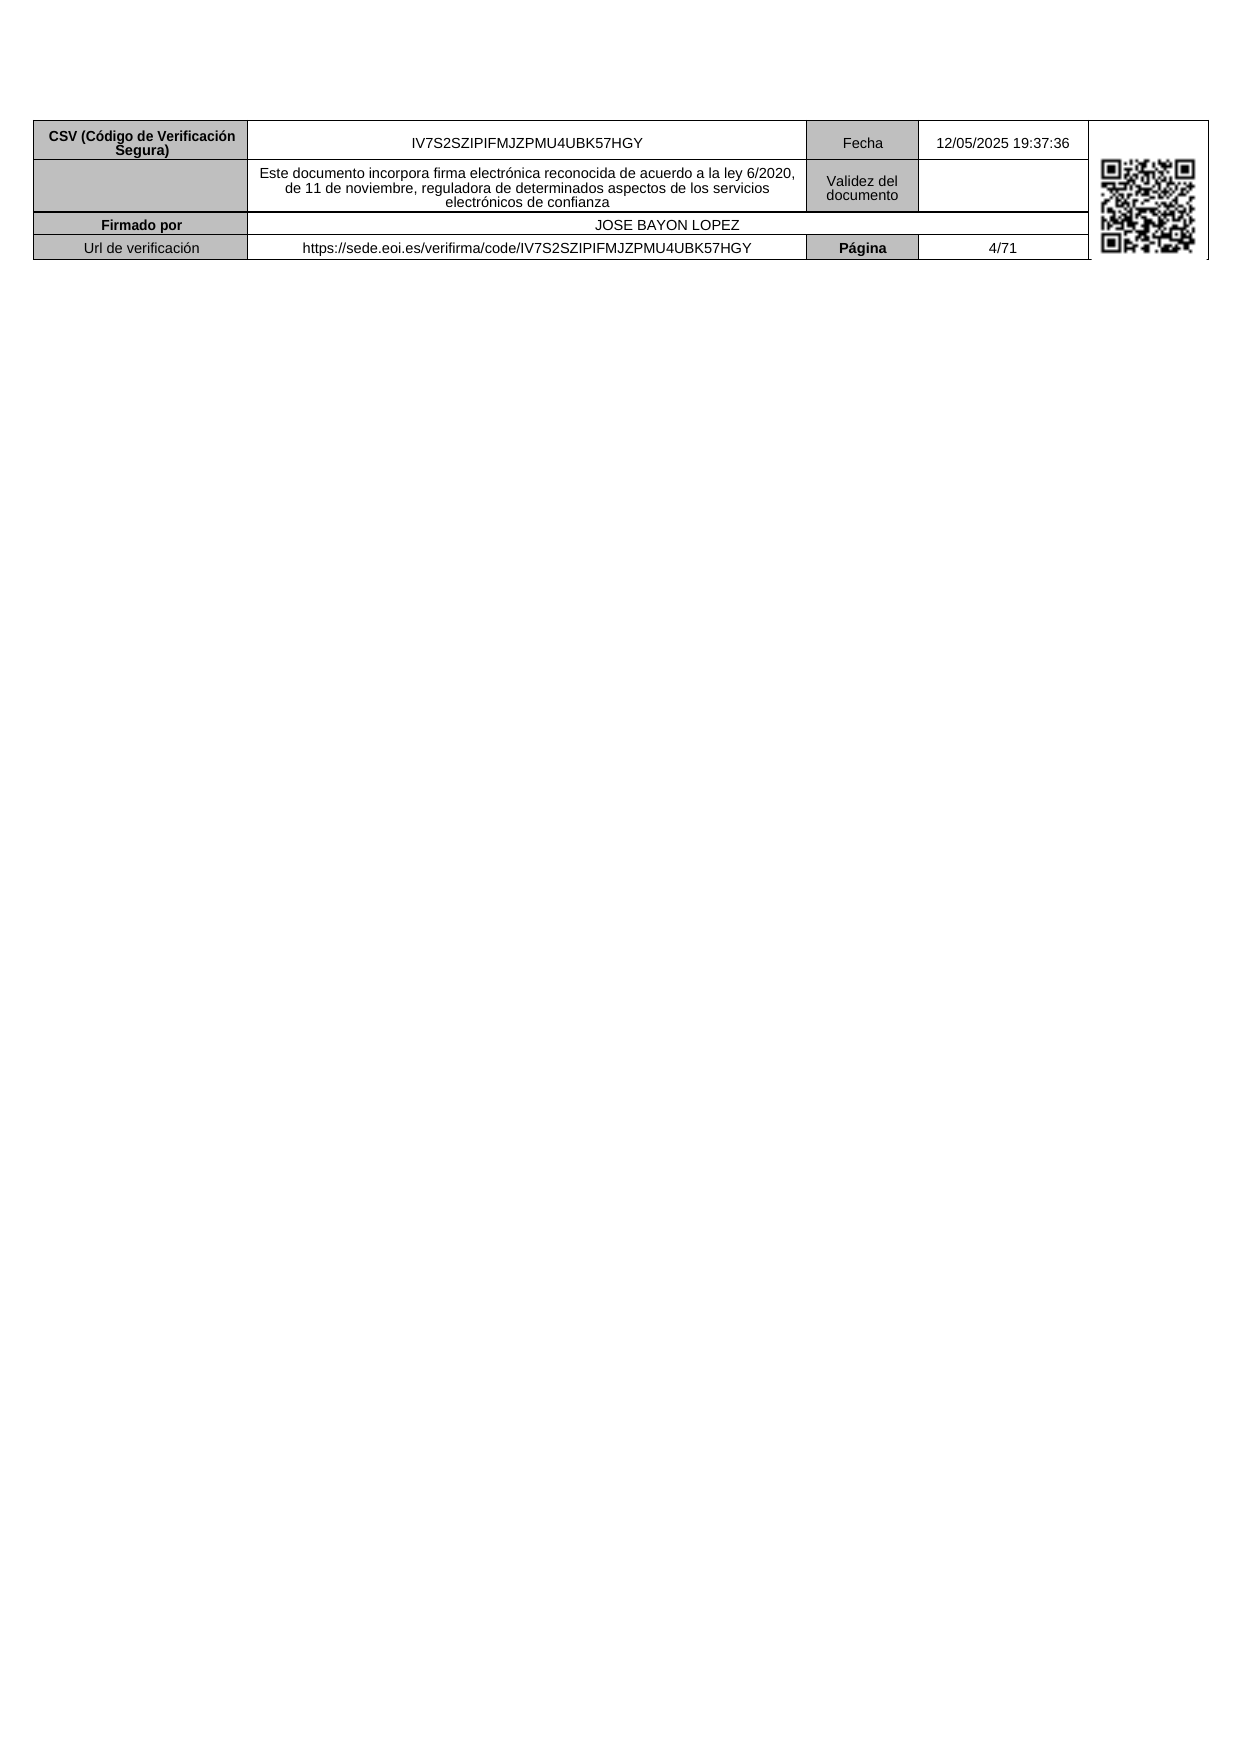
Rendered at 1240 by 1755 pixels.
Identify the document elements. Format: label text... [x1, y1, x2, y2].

table_cell Validez del documento [807, 160, 918, 211]
table_header CSV (Código de Verificación Segura) [34, 121, 247, 159]
table_header [1089, 121, 1208, 259]
table_cell Url de verificación [34, 235, 247, 259]
table_cell https://sede.eoi.es/verifirma/code/IV7S2SZIPIFMJZPMU4UBK57HGY [248, 235, 806, 259]
table_cell Este documento incorpora firma electrónica reconocida de acuerdo a la ley 6/2020, de 11 de noviembre, reguladora de determinados aspectos de los servicios electrónicos de confianza [248, 160, 806, 211]
table_cell JOSE BAYON LOPEZ [248, 213, 1088, 234]
table_cell Original [919, 160, 1088, 211]
table_header 12/05/2025 19:37:36 [919, 121, 1088, 159]
table_cell Firmado por [34, 213, 247, 234]
table_cell Página [807, 235, 918, 259]
table_header Fecha [807, 121, 918, 159]
table_cell 4/71 [919, 235, 1088, 259]
table_header IV7S2SZIPIFMJZPMU4UBK57HGY [248, 121, 806, 159]
table_cell Normativa [34, 160, 247, 211]
